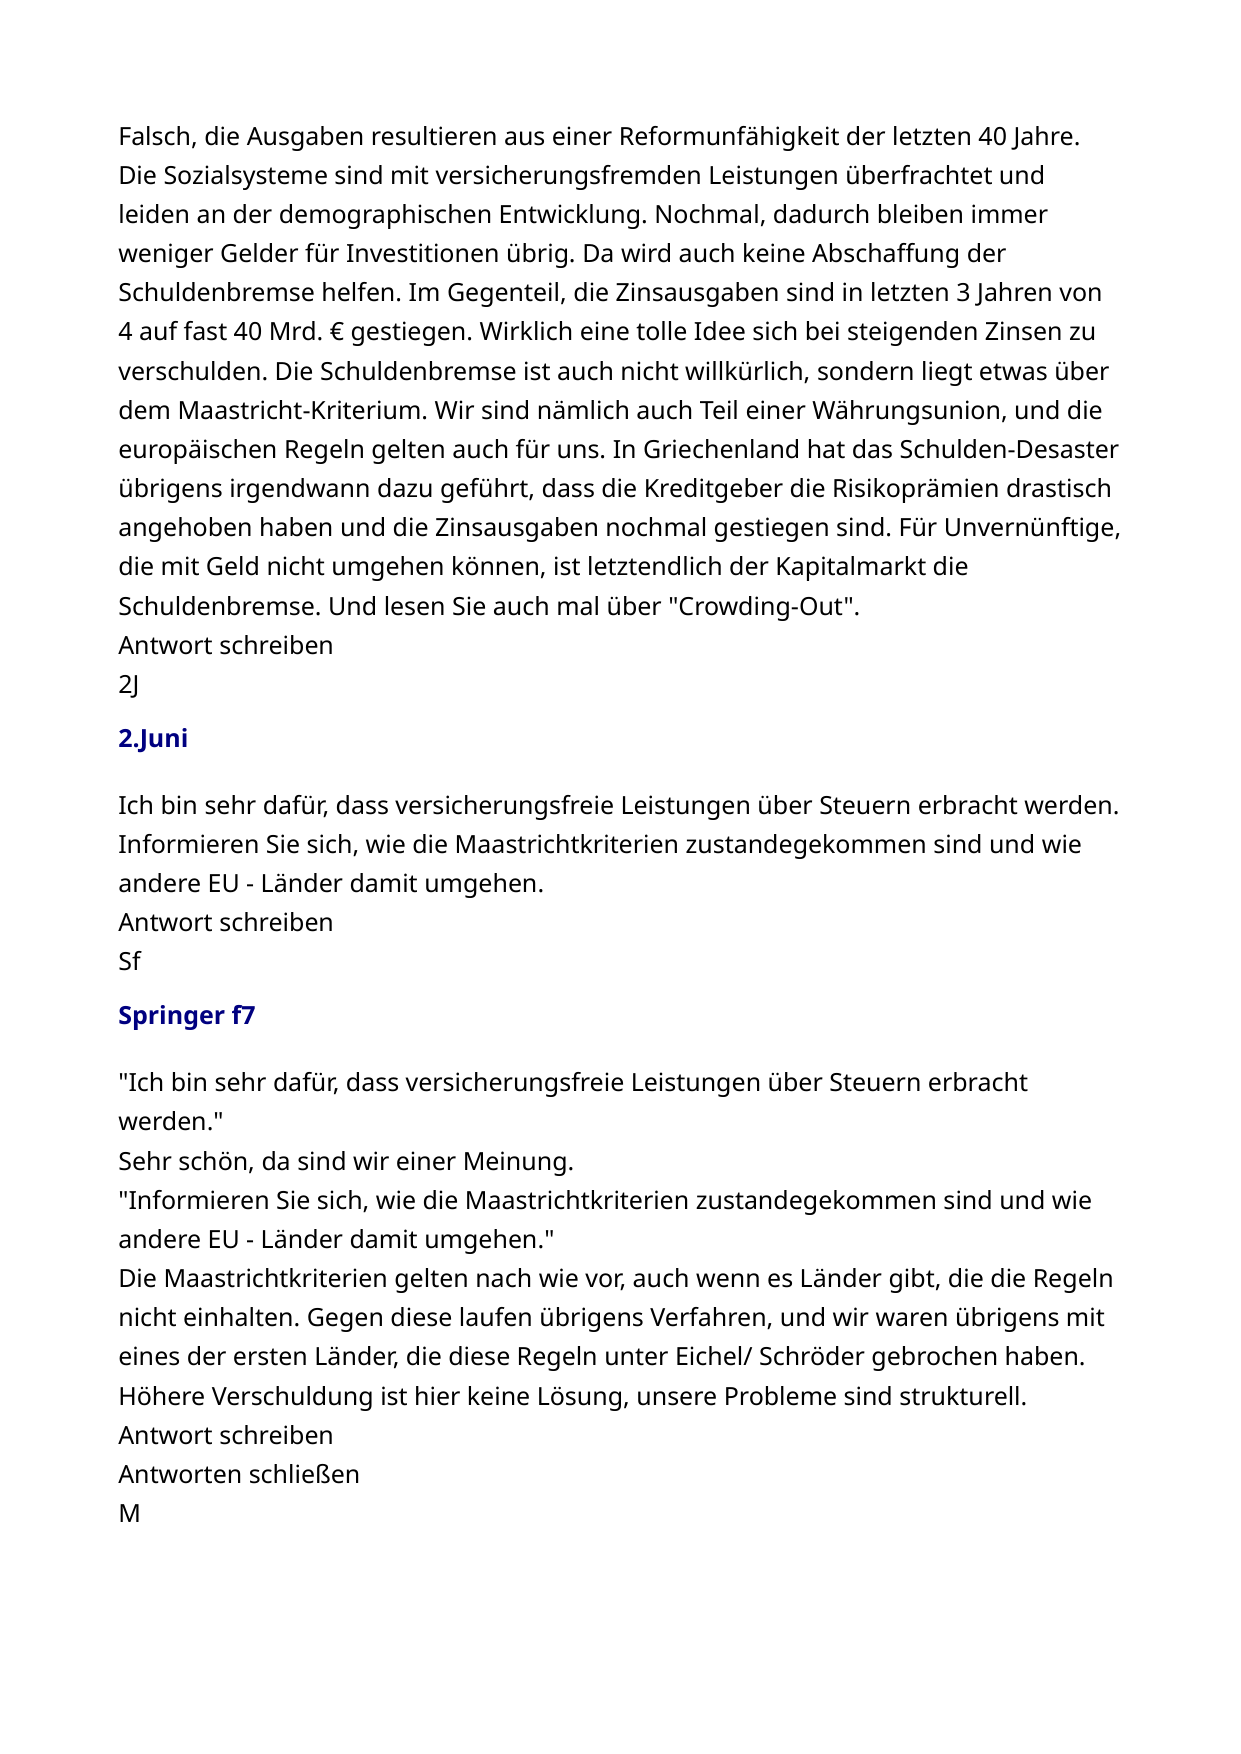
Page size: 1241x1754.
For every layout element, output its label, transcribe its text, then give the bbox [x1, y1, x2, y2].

text Die Maastrichtkriterien gelten nach wie vor, auch wenn es Länder gibt, die die Regeln nicht einhalten. Gegen diese laufen übrigens Verfahren, und wir waren übrigens mit eines der ersten Länder, die diese Regeln unter Eichel/ Schröder gebrochen haben. Höhere Verschuldung ist hier keine Lösung, unsere Probleme sind strukturell. [118, 1261, 1122, 1412]
text Antwort schreiben [118, 905, 1122, 939]
text Ich bin sehr dafür, dass versicherungsfreie Leistungen über Steuern erbracht werden. [118, 787, 1122, 821]
subtitle Springer f7 [118, 998, 1122, 1032]
text Sf [118, 944, 1122, 978]
text "Informieren Sie sich, wie die Maastrichtkriterien zustandegekommen sind und wie andere EU - Länder damit umgehen." [118, 1182, 1122, 1256]
text 2J [118, 666, 1122, 701]
text "Ich bin sehr dafür, dass versicherungsfreie Leistungen über Steuern erbracht werden." [118, 1065, 1122, 1138]
subtitle 2.Juni [118, 720, 1122, 754]
text Sehr schön, da sind wir einer Meinung. [118, 1143, 1122, 1177]
text Falsch, die Ausgaben resultieren aus einer Reformunfähigkeit der letzten 40 Jahre. Die Sozialsysteme sind mit versicherungsfremden Leistungen überfrachtet und leiden an der demographischen Entwicklung. Nochmal, dadurch bleiben immer weniger Gelder für Investitionen übrig. Da wird auch keine Abschaffung der Schuldenbremse helfen. Im Gegenteil, die Zinsausgaben sind in letzten 3 Jahren von 4 auf fast 40 Mrd. € gestiegen. Wirklich eine tolle Idee sich bei steigenden Zinsen zu verschulden. Die Schuldenbremse ist auch nicht willkürlich, sondern liegt etwas über dem Maastricht-Kriterium. Wir sind nämlich auch Teil einer Währungsunion, und die europäischen Regeln gelten auch für uns. In Griechenland hat das Schulden-Desaster übrigens irgendwann dazu geführt, dass die Kreditgeber die Risikoprämien drastisch angehoben haben und die Zinsausgaben nochmal gestiegen sind. Für Unvernünftige, die mit Geld nicht umgehen können, ist letztendlich der Kapitalmarkt die Schuldenbremse. Und lesen Sie auch mal über "Crowding-Out". [118, 118, 1122, 622]
text Antwort schreiben [118, 1417, 1122, 1451]
text Antworten schließen [118, 1456, 1122, 1491]
text Antwort schreiben [118, 627, 1122, 661]
text Informieren Sie sich, wie die Maastrichtkriterien zustandegekommen sind und wie andere EU - Länder damit umgehen. [118, 826, 1122, 900]
text M [118, 1496, 1122, 1530]
